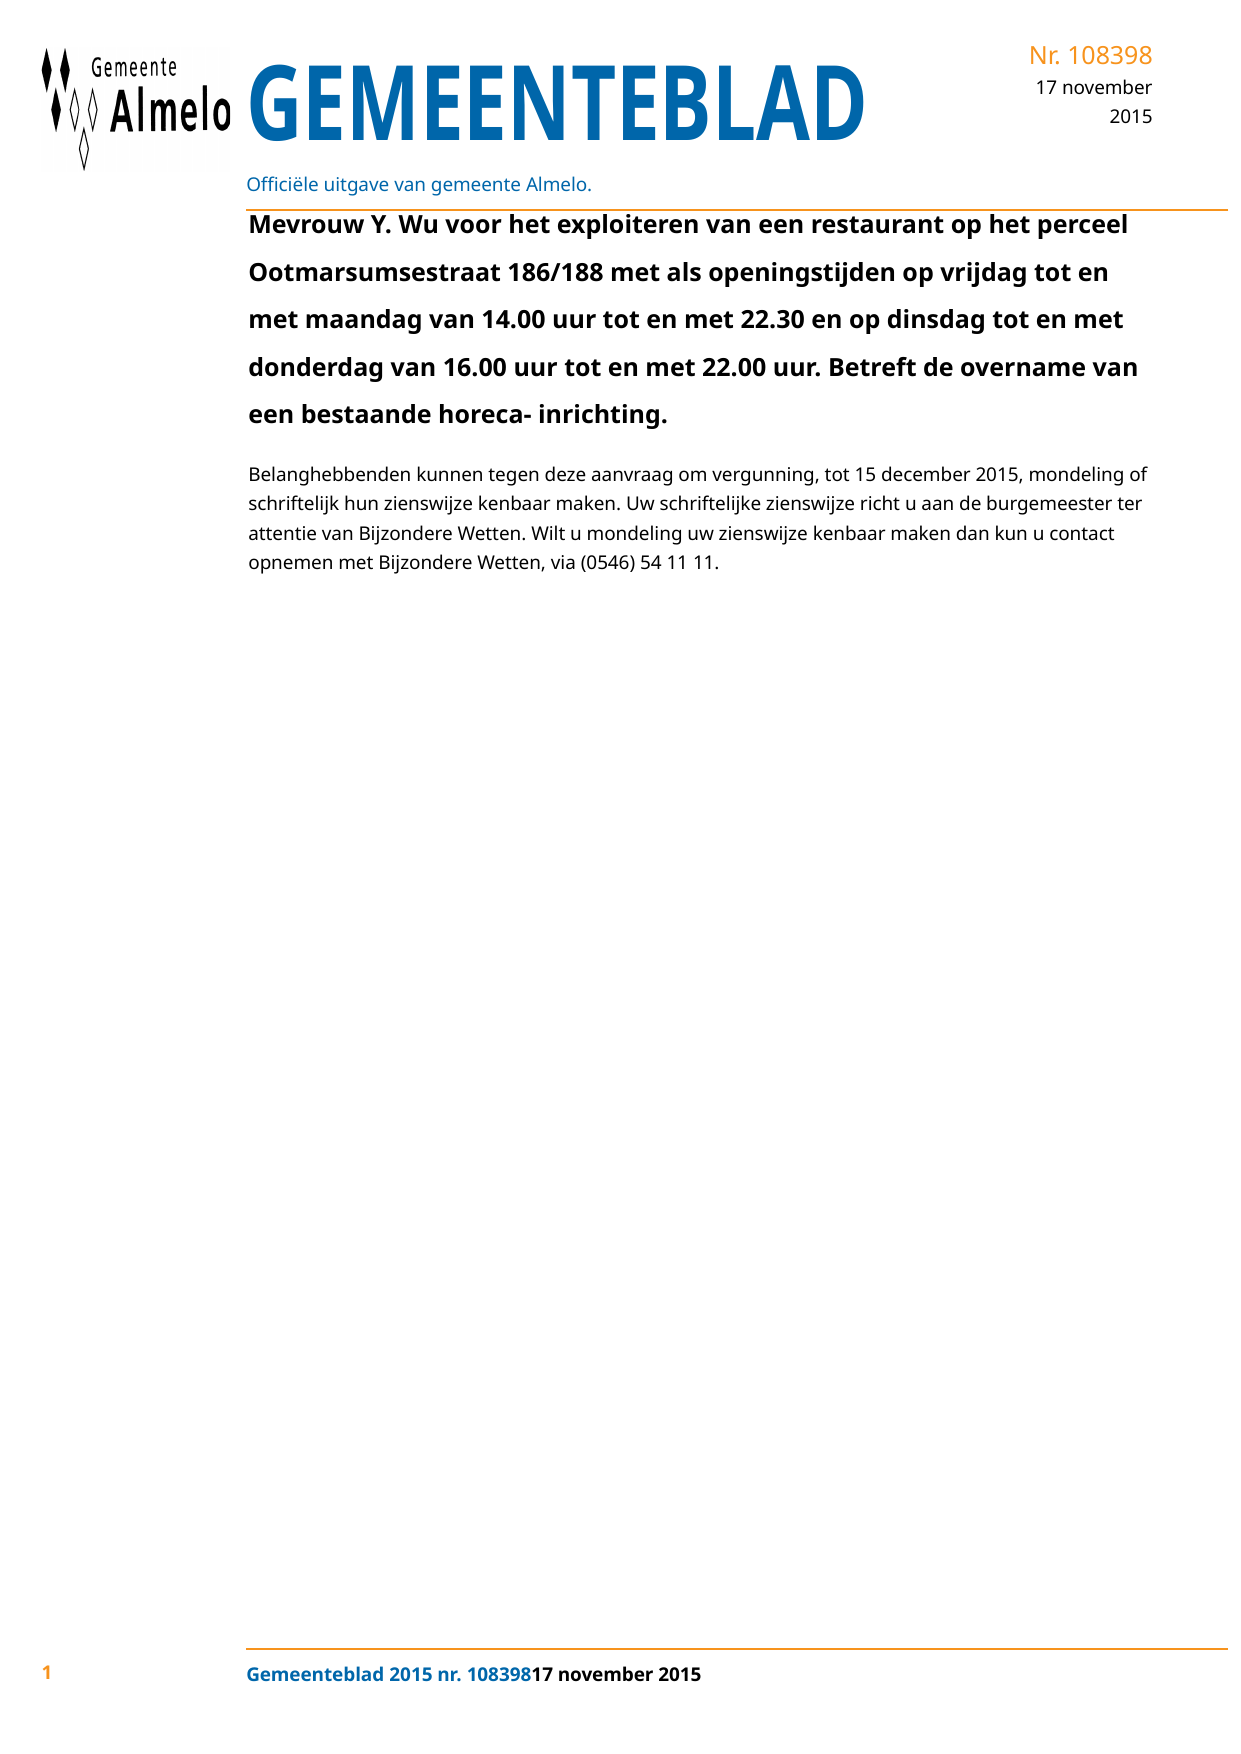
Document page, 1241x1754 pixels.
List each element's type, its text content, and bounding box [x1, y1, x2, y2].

text Mevrouw Y. Wu voor het exploiteren van een restaurant op het perceel Ootmarsumsestraat 186/188 met als openingstijden op vrijdag tot en met maandag van 14.00 uur tot en met 22.30 en op dinsdag tot en met donderdag van 16.00 uur tot en met 22.00 uur. Betreft de overname van een bestaande horeca- inrichting. [248, 211, 1152, 431]
text Belanghebbenden kunnen tegen deze aanvraag om vergunning, tot 15 december 2015, mondeling of schriftelijk hun zienswijze kenbaar maken. Uw schriftelijke zienswijze richt u aan de burgemeester ter attentie van Bijzondere Wetten. Wilt u mondeling uw zienswijze kenbaar maken dan kun u contact opnemen met Bijzondere Wetten, via (0546) 54 11 11. [248, 461, 1152, 575]
picture [41, 47, 231, 172]
